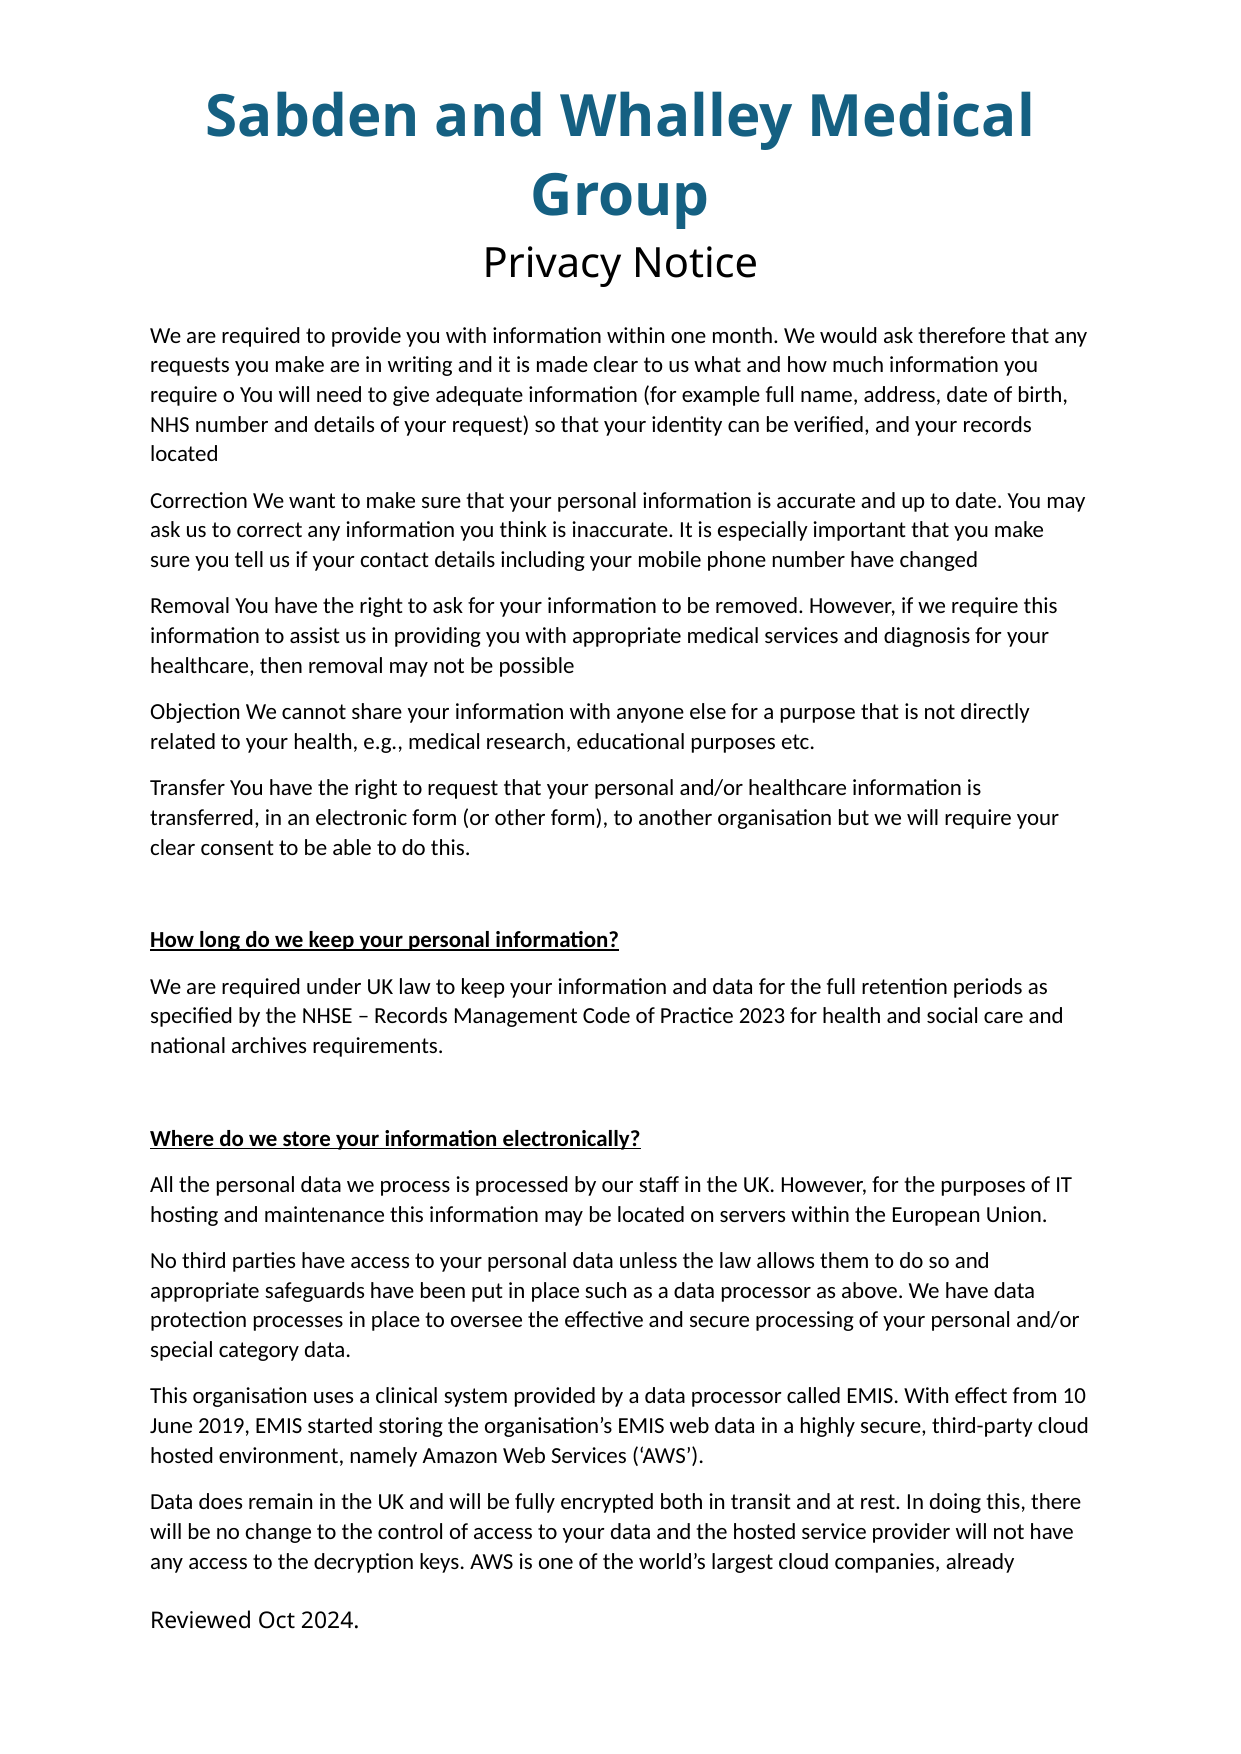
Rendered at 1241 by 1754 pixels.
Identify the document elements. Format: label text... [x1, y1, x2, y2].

text Objection We cannot share your information with anyone else for a purpose that is not directly related to your health, e.g., medical research, educational purposes etc. [150, 697, 1090, 755]
text Transfer You have the right to request that your personal and/or healthcare information is transferred, in an electronic form (or other form), to another organisation but we will require your clear consent to be able to do this. [150, 773, 1090, 861]
text Removal You have the right to ask for your information to be removed. However, if we require this information to assist us in providing you with appropriate medical services and diagnosis for your healthcare, then removal may not be possible [150, 592, 1090, 679]
text Data does remain in the UK and will be fully encrypted both in transit and at rest. In doing this, there will be no change to the control of access to your data and the hosted service provider will not have any access to the decryption keys. AWS is one of the world’s largest cloud companies, already [150, 1487, 1090, 1575]
text This organisation uses a clinical system provided by a data processor called EMIS. With effect from 10 June 2019, EMIS started storing the organisation’s EMIS web data in a highly secure, third-party cloud hosted environment, namely Amazon Web Services (‘AWS’). [150, 1382, 1090, 1469]
text We are required under UK law to keep your information and data for the full retention periods as specified by the NHSE – Records Management Code of Practice 2023 for health and social care and national archives requirements. [150, 972, 1090, 1059]
text How long do we keep your personal information? [150, 925, 1090, 953]
text Where do we store your information electronically? [150, 1124, 1090, 1152]
text No third parties have access to your personal data unless the law allows them to do so and appropriate safeguards have been put in place such as a data processor as above. We have data protection processes in place to oversee the effective and secure processing of your personal and/or special category data. [150, 1246, 1090, 1363]
text All the personal data we process is processed by our staff in the UK. However, for the purposes of IT hosting and maintenance this information may be located on servers within the European Union. [150, 1170, 1090, 1228]
text We are required to provide you with information within one month. We would ask therefore that any requests you make are in writing and it is made clear to us what and how much information you require o You will need to give adequate information (for example full name, address, date of birth, NHS number and details of your request) so that your identity can be verified, and your records located [150, 321, 1090, 467]
text Correction We want to make sure that your personal information is accurate and up to date. You may ask us to correct any information you think is inaccurate. It is especially important that you make sure you tell us if your contact details including your mobile phone number have changed [150, 486, 1090, 573]
